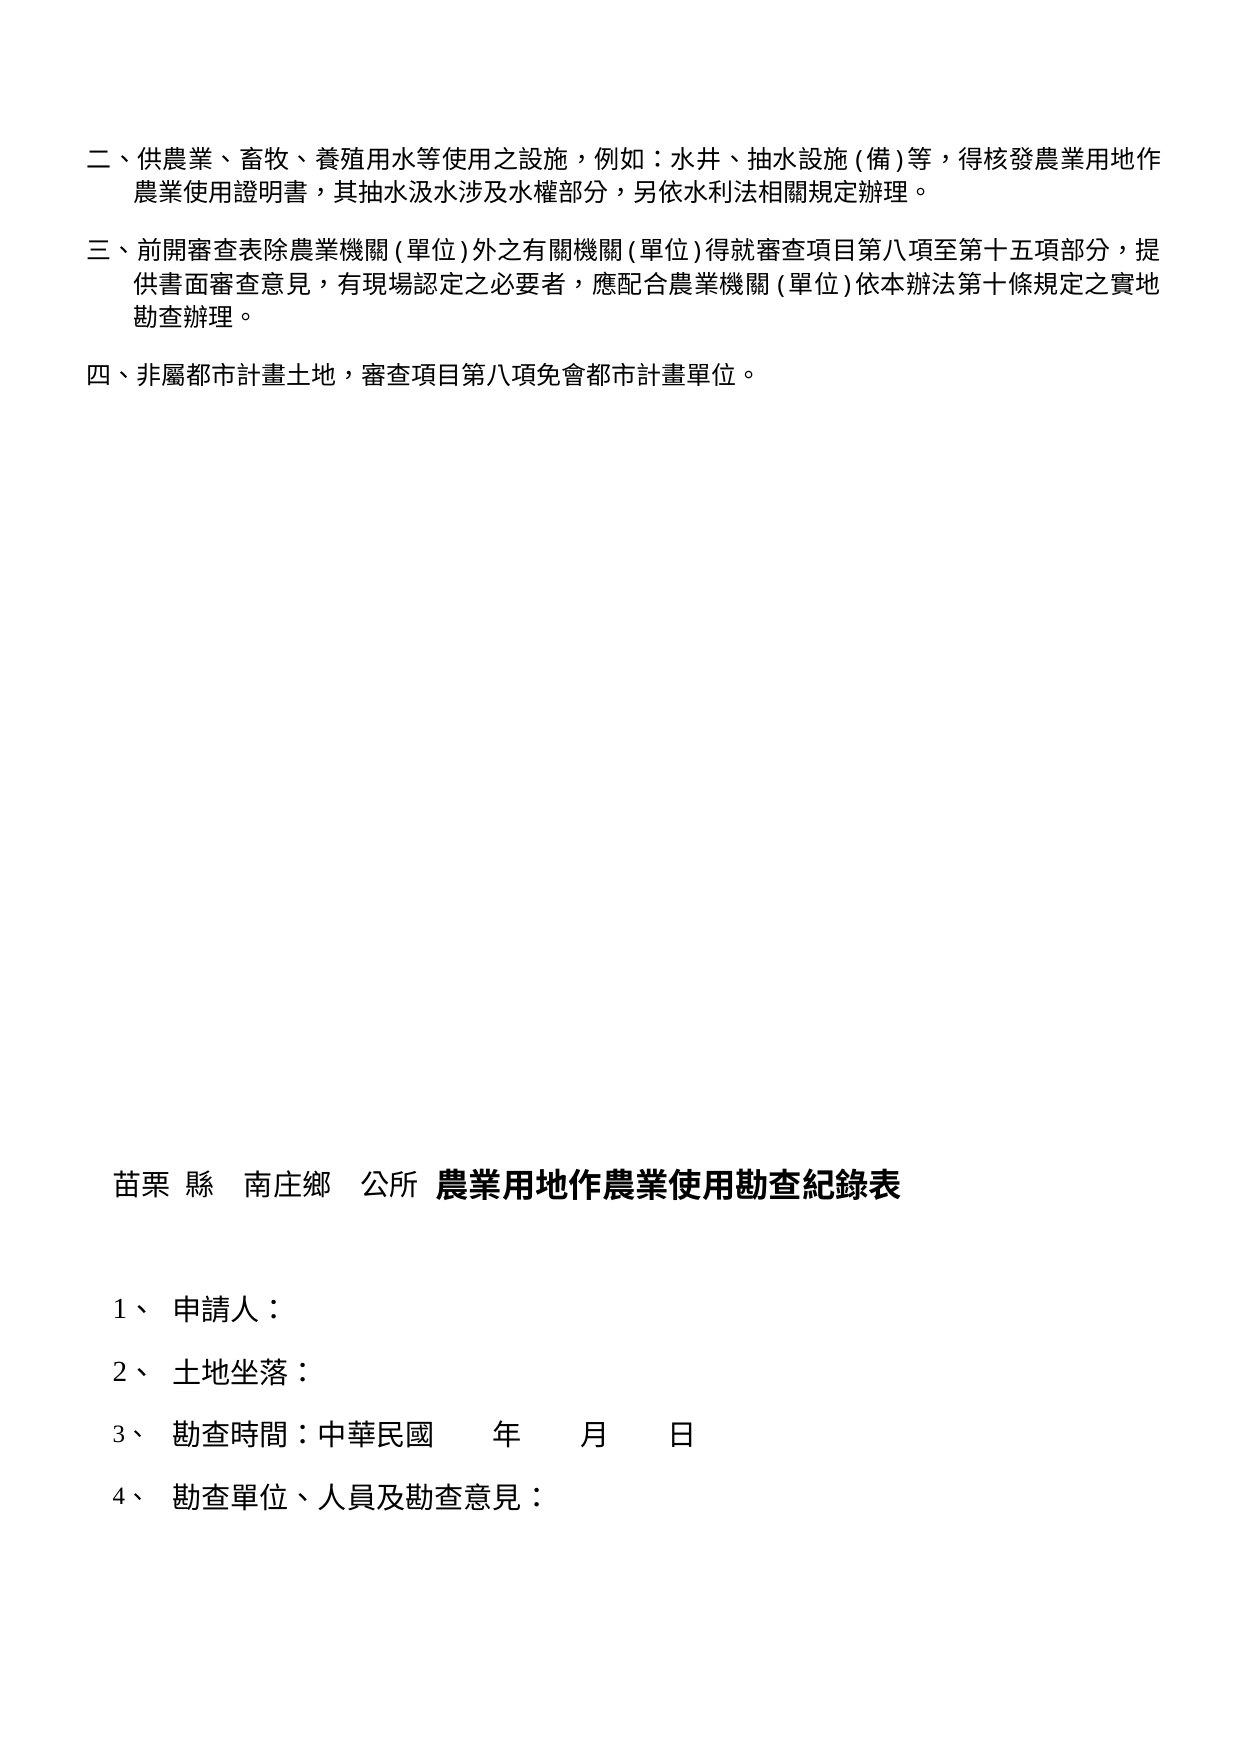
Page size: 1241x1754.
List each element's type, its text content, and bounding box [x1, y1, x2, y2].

text 四、非屬都市計畫土地，審查項目第八項免會都市計畫單位。 [86, 358, 1162, 391]
list 勘查時間：中華民國 年 月 日 [112, 1391, 1128, 1454]
list 申請人： [112, 1266, 1128, 1329]
list 土地坐落： [112, 1329, 1128, 1391]
text 二、供農業、畜牧、養殖用水等使用之設施，例如：水井、抽水設施(備)等，得核發農業用地作農業使用證明書，其抽水汲水涉及水權部分，另依水利法相關規定辦理。 [86, 141, 1162, 208]
text 三、前開審查表除農業機關(單位)外之有關機關(單位)得就審查項目第八項至第十五項部分，提供書面審查意見，有現場認定之必要者，應配合農業機關(單位)依本辦法第十條規定之實地勘查辦理。 [86, 233, 1162, 333]
list 勘查單位、人員及勘查意見： [112, 1454, 1128, 1516]
text 苗栗 縣 南庄鄉 公所 農業用地作農業使用勘查紀錄表 [112, 1141, 1128, 1204]
